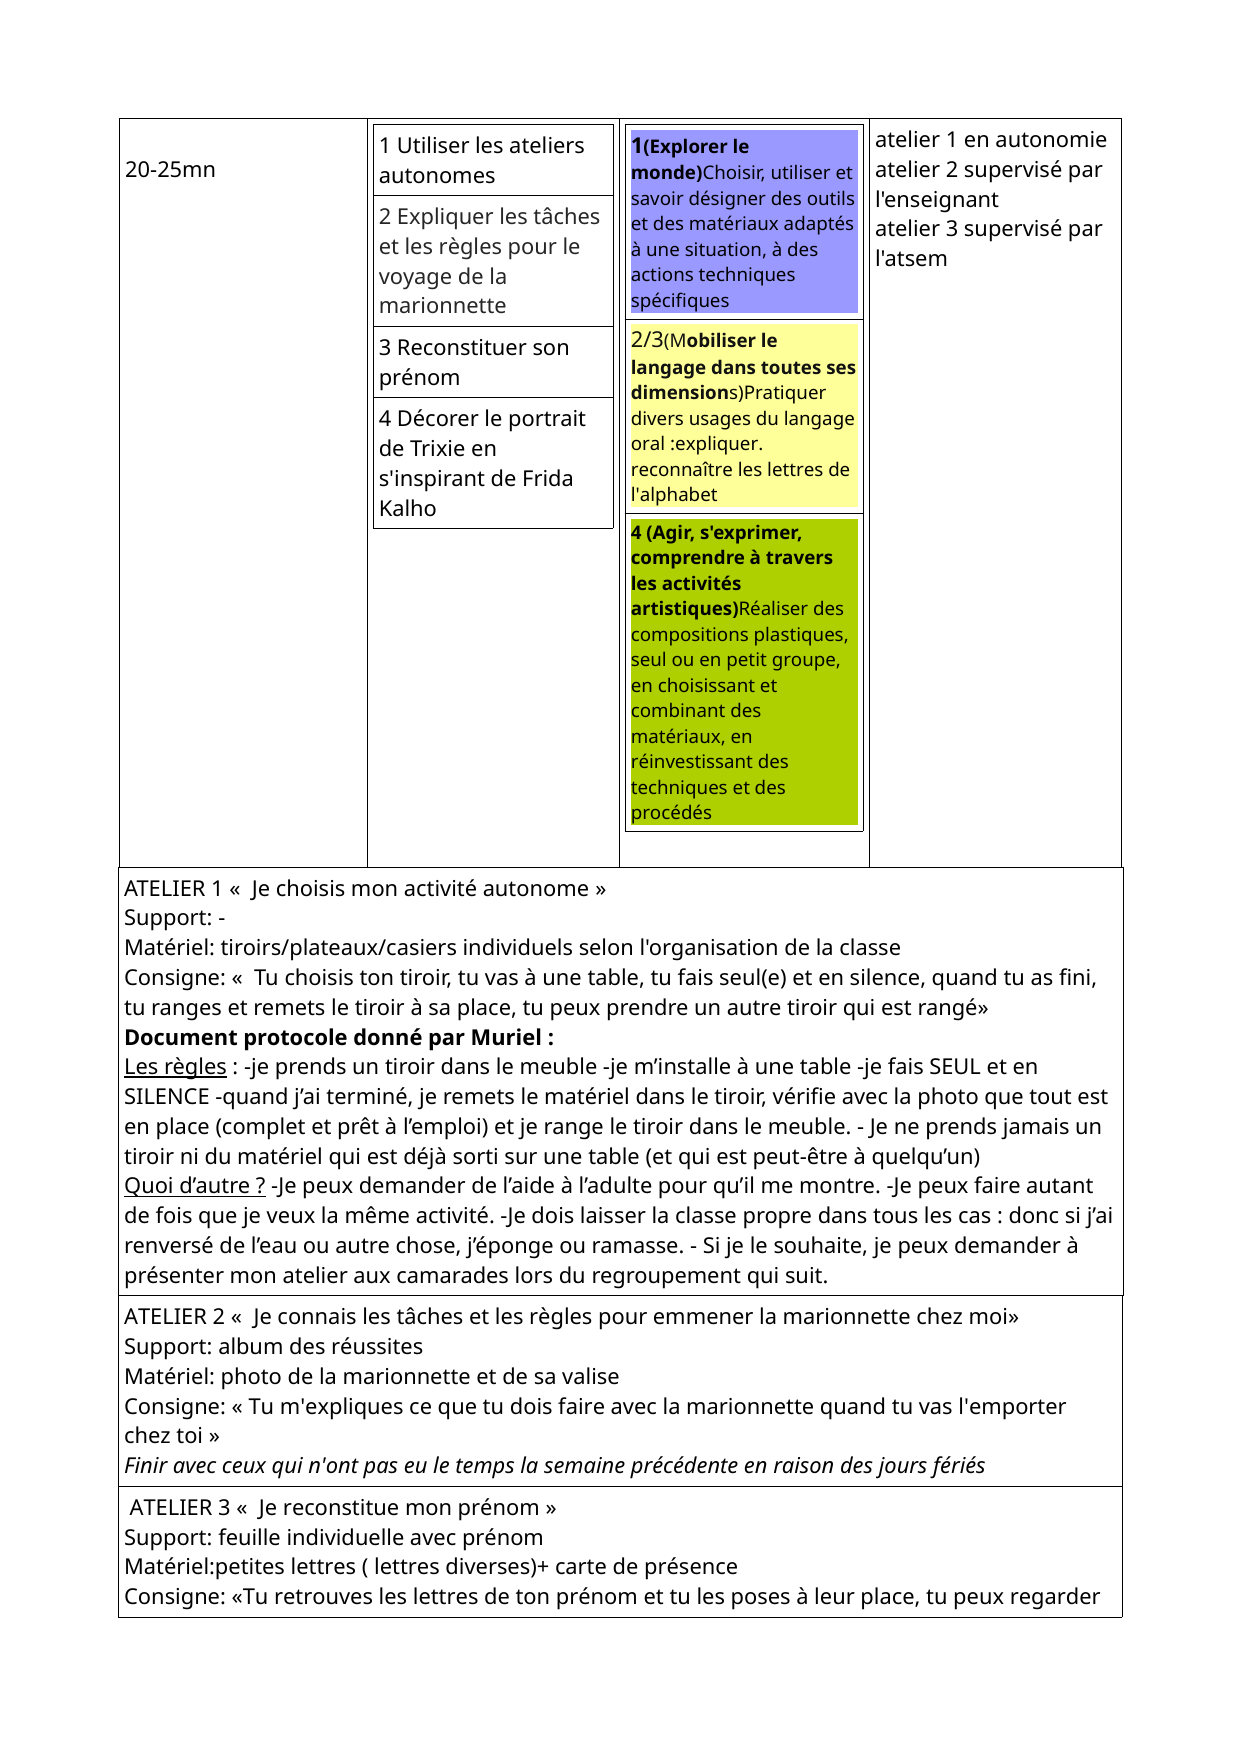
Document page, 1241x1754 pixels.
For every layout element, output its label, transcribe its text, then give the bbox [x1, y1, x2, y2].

table_header [620, 119, 869, 867]
table_header ATELIER 2 « Je connais les tâches et les règles pour emmener la marionnette chez moi» Support: album des réussites Matériel: photo de la marionnette et de sa valise Consigne: « Tu m'expliques ce que tu dois faire avec la marionnette quand tu vas l'emporter chez toi » Finir avec ceux qui n'ont pas eu le temps la semaine précédente en raison des jours fériés [119, 1296, 1122, 1486]
table_header 3 Reconstituer son prénom [374, 327, 613, 397]
table_header 4 (Agir, s'exprimer, comprendre à travers les activités artistiques)Réaliser des compositions plastiques, seul ou en petit groupe, en choisissant et combinant des matériaux, en réinvestissant des techniques et des procédés [626, 514, 863, 831]
table_header 2 Expliquer les tâches et les règles pour le voyage de la marionnette [374, 196, 613, 326]
table_header ATELIER 3 « Je reconstitue mon prénom » Support: feuille individuelle avec prénom Matériel:petites lettres ( lettres diverses)+ carte de présence Consigne: «Tu retrouves les lettres de ton prénom et tu les poses à leur place, tu peux regarder [119, 1487, 1122, 1617]
table_header atelier 1 en autonomie atelier 2 supervisé par l'enseignant atelier 3 supervisé par l'atsem [870, 119, 1121, 867]
table_header ATELIER 1 « Je choisis mon activité autonome » Support: - Matériel: tiroirs/plateaux/casiers individuels selon l'organisation de la classe Consigne: « Tu choisis ton tiroir, tu vas à une table, tu fais seul(e) et en silence, quand tu as fini, tu ranges et remets le tiroir à sa place, tu peux prendre un autre tiroir qui est rangé» Document protocole donné par Muriel : Les règles : -je prends un tiroir dans le meuble -je m’installe à une table -je fais SEUL et en SILENCE -quand j’ai terminé, je remets le matériel dans le tiroir, vérifie avec la photo que tout est en place (complet et prêt à l’emploi) et je range le tiroir dans le meuble. - Je ne prends jamais un tiroir ni du matériel qui est déjà sorti sur une table (et qui est peut-être à quelqu’un) Quoi d’autre ? -Je peux demander de l’aide à l’adulte pour qu’il me montre. -Je peux faire autant de fois que je veux la même activité. -Je dois laisser la classe propre dans tous les cas : donc si j’ai renversé de l’eau ou autre chose, j’éponge ou ramasse. - Si je le souhaite, je peux demander à présenter mon atelier aux camarades lors du regroupement qui suit. [119, 868, 1123, 1295]
table_header [368, 119, 619, 867]
table_header 2/3(Mobiliser le langage dans toutes ses dimensions)Pratiquer divers usages du langage oral :expliquer. reconnaître les lettres de l'alphabet [626, 320, 863, 513]
table_header 1 Utiliser les ateliers autonomes [374, 125, 613, 195]
table_header 4 Décorer le portrait de Trixie en s'inspirant de Frida Kalho [374, 398, 613, 528]
table_header 20-25mn [120, 119, 367, 867]
table_header 1(Explorer le monde)Choisir, utiliser et savoir désigner des outils et des matériaux adaptés à une situation, à des actions techniques spécifiques [626, 125, 863, 318]
